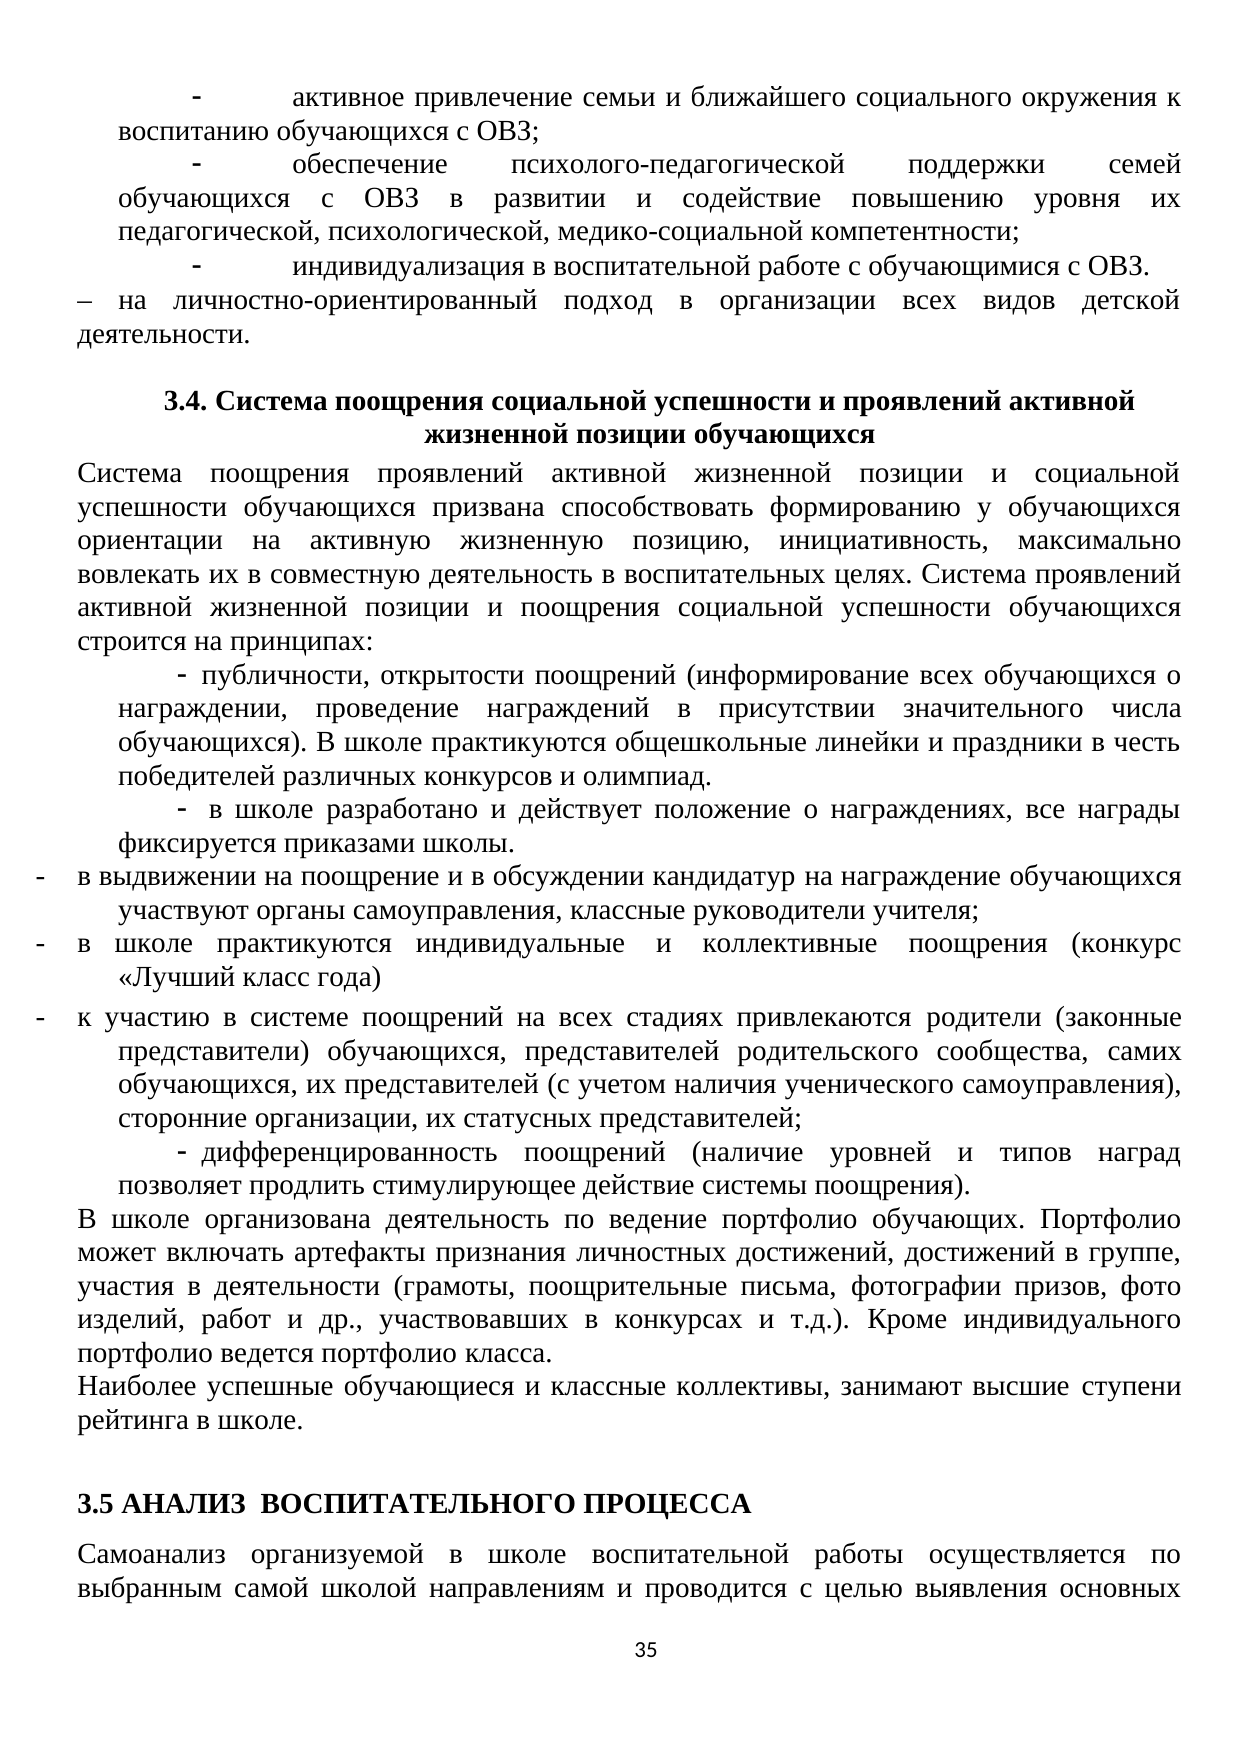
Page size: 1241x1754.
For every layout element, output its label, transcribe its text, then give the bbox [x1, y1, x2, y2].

text Самоанализ организуемой в школе воспитательной работы осуществляется по выбранным самой школой направлениям и проводится с целью выявления основных [77, 1537, 1182, 1604]
subtitle Система поощрения социальной успешности и проявлений активной жизненной позиции обучающихся [163, 383, 1136, 450]
text Система поощрения проявлений активной жизненной позиции и социальной успешности обучающихся призвана способствовать формированию у обучающихся ориентации на активную жизненную позицию, инициативность, максимально вовлекать их в совместную деятельность в воспитательных целях. Система проявлений активной жизненной позиции и поощрения социальной успешности обучающихся строится на принципах: [77, 455, 1181, 657]
text В школе организована деятельность по ведение портфолио обучающих. Портфолио может включать артефакты признания личностных достижений, достижений в группе, участия в деятельности (грамоты, поощрительные письма, фотографии призов, фото изделий, работ и др., участвовавших в конкурсах и т.д.). Кроме индивидуального портфолио ведется портфолио класса. [77, 1201, 1181, 1368]
list в выдвижении на поощрение и в обсуждении кандидатур на награждение обучающихся участвуют органы самоуправления, классные руководители учителя; [35, 858, 1182, 925]
list дифференцированность поощрений (наличие уровней и типов наград позволяет продлить стимулирующее действие системы поощрения). [118, 1134, 1181, 1201]
list активное привлечение семьи и ближайшего социального окружения к воспитанию обучающихся с ОВЗ; [118, 79, 1182, 146]
text Наиболее успешные обучающиеся и классные коллективы, занимают высшие ступени рейтинга в школе. [77, 1368, 1182, 1436]
text – на личностно-ориентированный подход в организации всех видов детской деятельности. [77, 282, 1181, 349]
list публичности, открытости поощрений (информирование всех обучающихся о награждении, проведение награждений в присутствии значительного числа обучающихся). В школе практикуются общешкольные линейки и праздники в честь победителей различных конкурсов и олимпиад. [118, 657, 1182, 791]
list индивидуализация в воспитательной работе с обучающимися с ОВЗ. [192, 247, 1194, 282]
list в школе практикуются индивидуальные и коллективные поощрения (конкурс «Лучший класс года) [35, 925, 1181, 992]
list обеспечение психолого-педагогической поддержки семей обучающихся с ОВЗ в развитии и содействие повышению уровня их педагогической, психологической, медико-социальной компетентности; [118, 146, 1181, 247]
list к участию в системе поощрений на всех стадиях привлекаются родители (законные представители) обучающихся, представителей родительского сообщества, самих обучающихся, их представителей (с учетом наличия ученического самоуправления), сторонние организации, их статусных представителей; [35, 999, 1182, 1133]
list в школе разработано и действует положение о награждениях, все награды фиксируется приказами школы. [118, 791, 1182, 858]
subtitle 3.5 АНАЛИЗ ВОСПИТАТЕЛЬНОГО ПРОЦЕССА [77, 1486, 1182, 1520]
